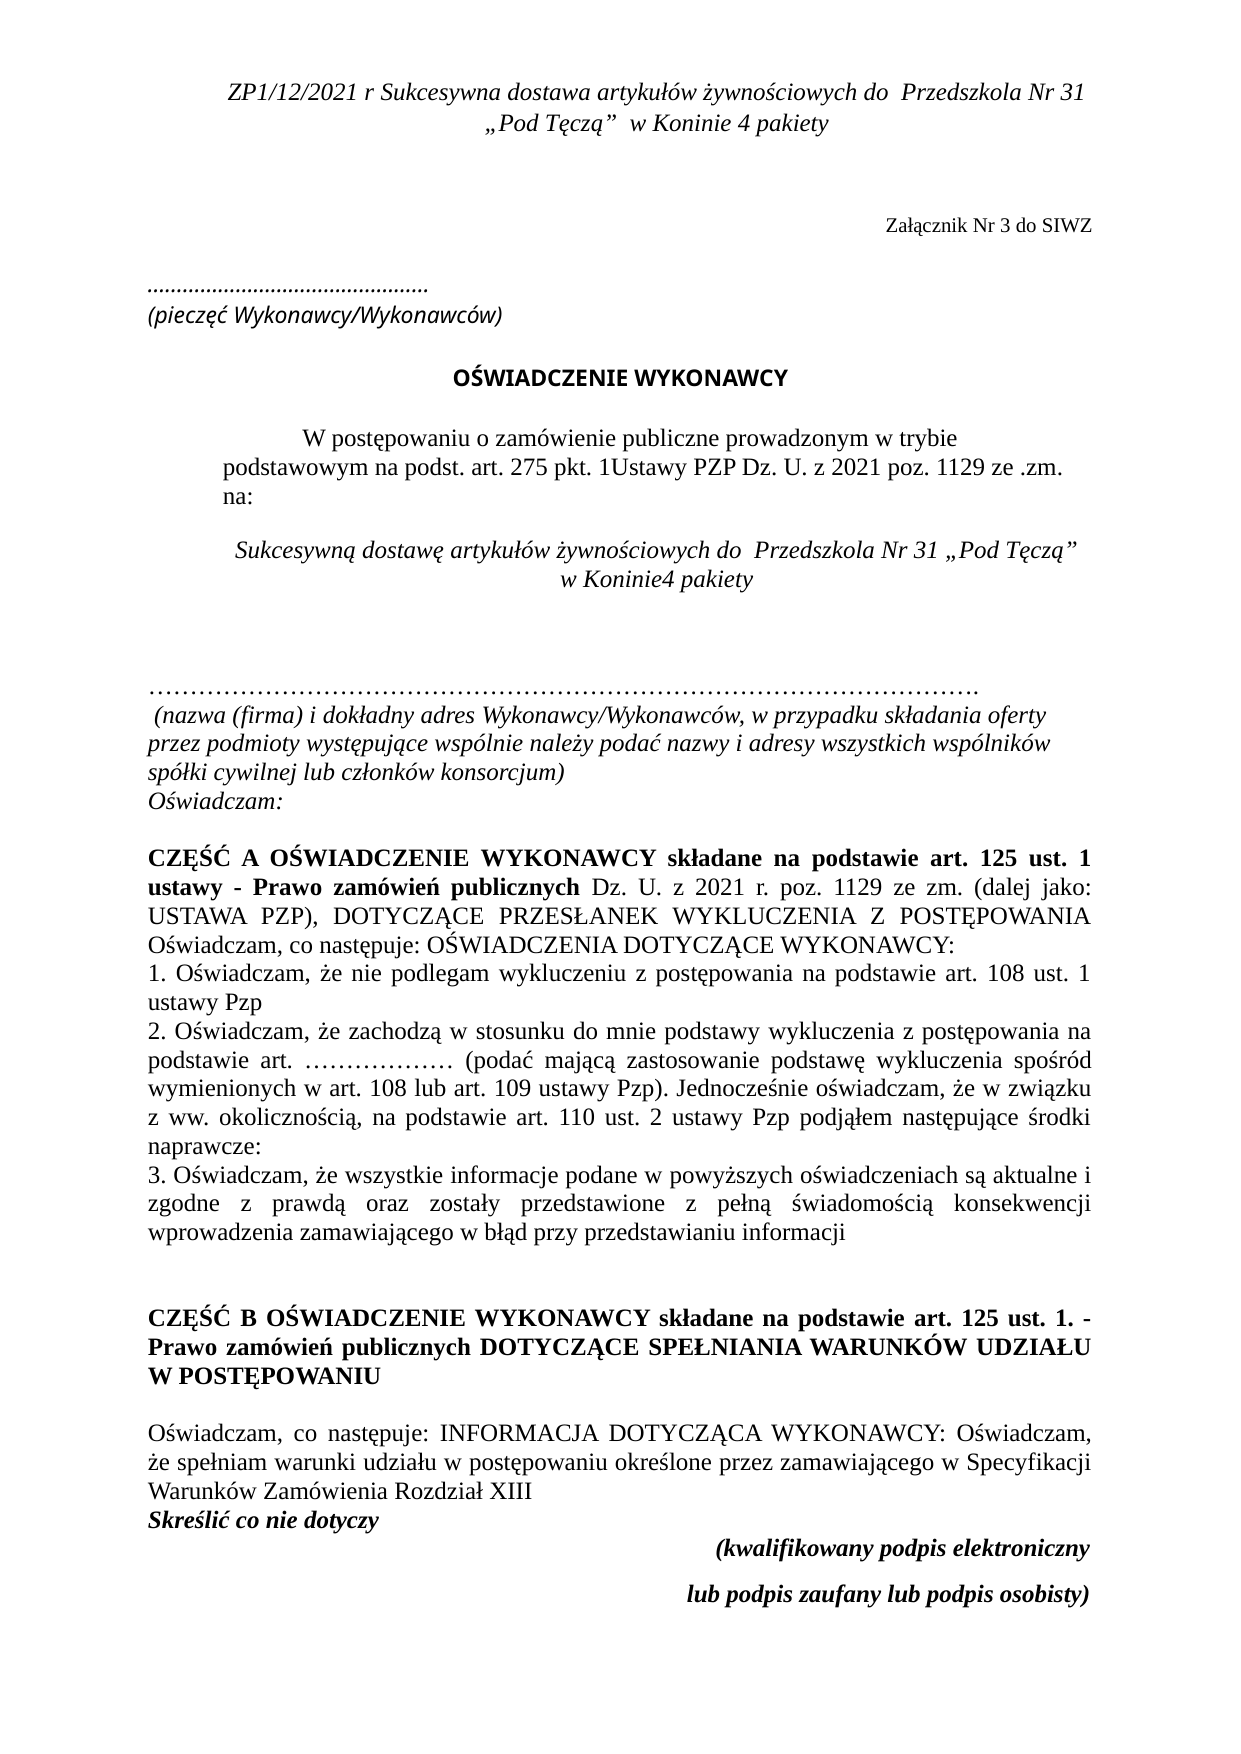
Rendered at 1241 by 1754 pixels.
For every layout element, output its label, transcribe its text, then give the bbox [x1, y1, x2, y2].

text CZĘŚĆ A OŚWIADCZENIE WYKONAWCY składane na podstawie art. 125 ust. 1 ustawy - Prawo zamówień publicznych Dz. U. z 2021 r. poz. 1129 ze zm. (dalej jako: USTAWA PZP), DOTYCZĄCE PRZESŁANEK WYKLUCZENIA Z POSTĘPOWANIA Oświadczam, co następuje: OŚWIADCZENIA DOTYCZĄCE WYKONAWCY: [148, 843, 1092, 958]
text CZĘŚĆ B OŚWIADCZENIE WYKONAWCY składane na podstawie art. 125 ust. 1. - Prawo zamówień publicznych DOTYCZĄCE SPEŁNIANIA WARUNKÓW UDZIAŁU W POSTĘPOWANIU [148, 1303, 1092, 1390]
text Skreślić co nie dotyczy [148, 1505, 1092, 1533]
text lub podpis zaufany lub podpis osobisty) [148, 1579, 1092, 1608]
text Oświadczam: [148, 786, 1092, 815]
text 2. Oświadczam, że zachodzą w stosunku do mnie podstawy wykluczenia z postępowania na podstawie art. ……………… (podać mającą zastosowanie podstawę wykluczenia spośród wymienionych w art. 108 lub art. 109 ustawy Pzp). Jednocześnie oświadczam, że w związku z ww. okolicznością, na podstawie art. 110 ust. 2 ustawy Pzp podjąłem następujące środki naprawcze: [148, 1016, 1092, 1160]
text OŚWIADCZENIE WYKONAWCY [148, 362, 1092, 393]
text (kwalifikowany podpis elektroniczny [148, 1533, 1092, 1562]
subtitle Załącznik Nr 3 do SIWZ [148, 213, 1092, 237]
text 3. Oświadczam, że wszystkie informacje podane w powyższych oświadczeniach są aktualne i zgodne z prawdą oraz zostały przedstawione z pełną świadomością konsekwencji wprowadzenia zamawiającego w błąd przy przedstawianiu informacji [148, 1160, 1092, 1246]
text Oświadczam, co następuje: INFORMACJA DOTYCZĄCA WYKONAWCY: Oświadczam, że spełniam warunki udziału w postępowaniu określone przez zamawiającego w Specyfikacji Warunków Zamówienia Rozdział XIII [148, 1418, 1092, 1505]
text 1. Oświadczam, że nie podlegam wykluczeniu z postępowania na podstawie art. 108 ust. 1 ustawy Pzp [148, 958, 1092, 1016]
text (pieczęć Wykonawcy/Wykonawców) [148, 299, 1092, 331]
text ………………………………………… [148, 268, 1092, 299]
text w Koninie4 pakiety [223, 564, 1092, 593]
text W postępowaniu o zamówienie publiczne prowadzonym w trybie podstawowym na podst. art. 275 pkt. 1Ustawy PZP Dz. U. z 2021 poz. 1129 ze .zm. na: [223, 422, 1092, 535]
text ………………………………………………………………………………………. (nazwa (firma) i dokładny adres Wykonawcy/Wykonawców, w przypadku składania oferty przez podmioty występujące wspólnie należy podać nazwy i adresy wszystkich wspólników spółki cywilnej lub członków konsorcjum) [148, 671, 1092, 786]
text Sukcesywną dostawę artykułów żywnościowych do Przedszkola Nr 31 „Pod Tęczą” [223, 535, 1092, 564]
